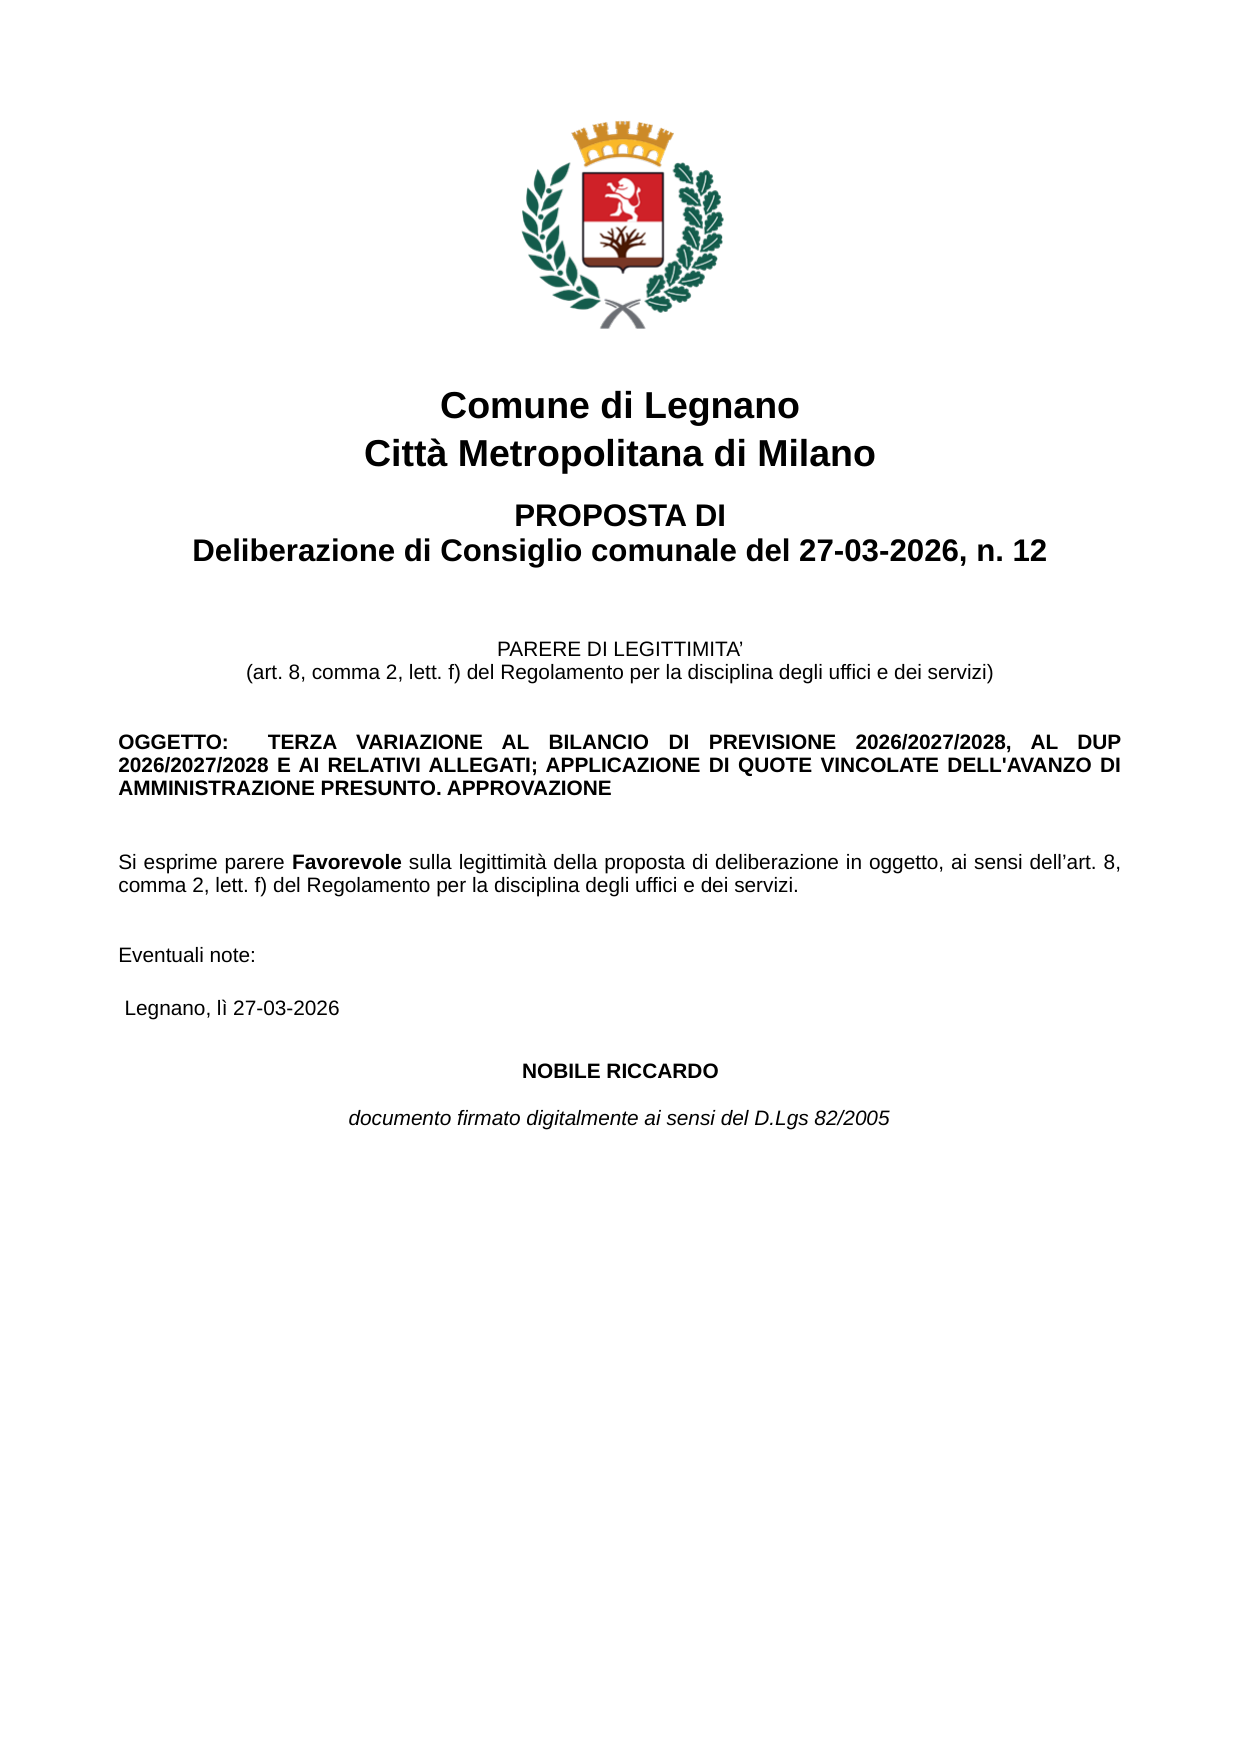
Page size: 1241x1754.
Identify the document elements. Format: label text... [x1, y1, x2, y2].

text Città Metropolitana di Milano [118, 433, 1122, 474]
text Si esprime parere Favorevole sulla legittimità della proposta di deliberazione in oggetto, ai sensi dell’art. 8, comma 2, lett. f) del Regolamento per la disciplina degli uffici e dei servizi. [118, 851, 1122, 897]
text Comune di Legnano [118, 384, 1122, 426]
table_cell [118, 1136, 1122, 1172]
text OGGETTO: TERZA VARIAZIONE AL BILANCIO DI PREVISIONE 2026/2027/2028, AL DUP 2026/2027/2028 E AI RELATIVI ALLEGATI; APPLICAZIONE DI QUOTE VINCOLATE DELL'AVANZO DI AMMINISTRAZIONE PRESUNTO. APPROVAZIONE [118, 730, 1122, 800]
picture [510, 118, 730, 339]
text PROPOSTA DI [118, 498, 1122, 533]
table_header Legnano, lì 27-03-2026 [118, 990, 1122, 1026]
text Deliberazione di Consiglio comunale del 27-03-2026, n. 12 [118, 533, 1122, 568]
table_cell [118, 1172, 1122, 1207]
table_cell NOBILE RICCARDO documento firmato digitalmente ai sensi del D.Lgs 82/2005 [118, 1026, 1122, 1136]
text PARERE DI LEGITTIMITA’ [118, 637, 1122, 661]
text (art. 8, comma 2, lett. f) del Regolamento per la disciplina degli uffici e dei servizi) [118, 661, 1122, 684]
text Eventuali note: [118, 944, 1122, 967]
